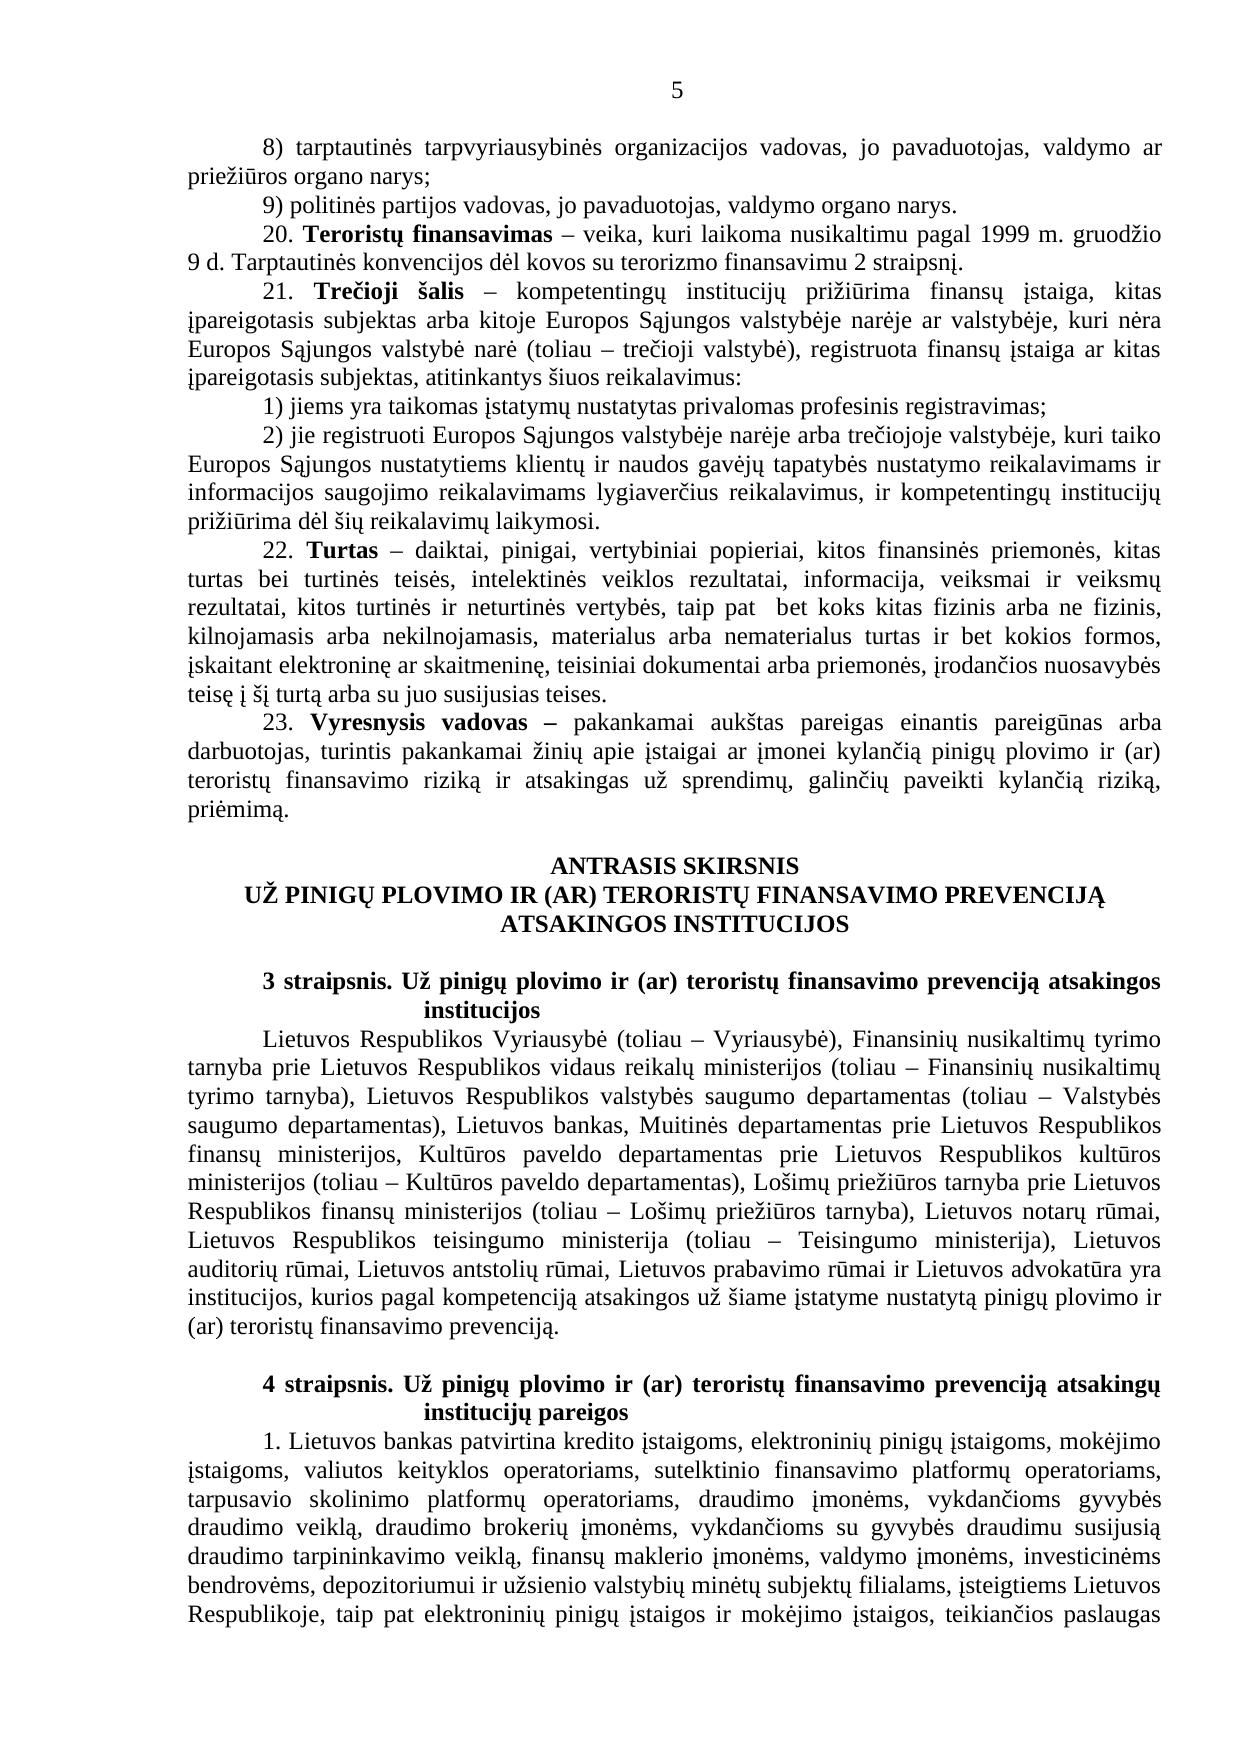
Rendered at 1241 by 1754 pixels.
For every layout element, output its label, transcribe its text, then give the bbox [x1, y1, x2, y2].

text 3 straipsnis. Už pinigų plovimo ir (ar) teroristų finansavimo prevenciją atsakingos institucijos [262, 966, 1162, 1024]
text 1) jiems yra taikomas įstatymų nustatytas privalomas profesinis registravimas; [187, 391, 1162, 420]
text 4 straipsnis. Už pinigų plovimo ir (ar) teroristų finansavimo prevenciją atsakingų institucijų pareigos [262, 1369, 1162, 1426]
text 1. Lietuvos bankas patvirtina kredito įstaigoms, elektroninių pinigų įstaigoms, mokėjimo įstaigoms, valiutos keityklos operatoriams, sutelktinio finansavimo platformų operatoriams, tarpusavio skolinimo platformų operatoriams, draudimo įmonėms, vykdančioms gyvybės draudimo veiklą, draudimo brokerių įmonėms, vykdančioms su gyvybės draudimu susijusią draudimo tarpininkavimo veiklą, finansų maklerio įmonėms, valdymo įmonėms, investicinėms bendrovėms, depozitoriumui ir užsienio valstybių minėtų subjektų filialams, įsteigtiems Lietuvos Respublikoje, taip pat elektroninių pinigų įstaigos ir mokėjimo įstaigos, teikiančios paslaugas [187, 1426, 1162, 1627]
text ANTRASIS SKIRSNIS [187, 851, 1162, 880]
text 2) jie registruoti Europos Sąjungos valstybėje narėje arba trečiojoje valstybėje, kuri taiko Europos Sąjungos nustatytiems klientų ir naudos gavėjų tapatybės nustatymo reikalavimams ir informacijos saugojimo reikalavimams lygiaverčius reikalavimus, ir kompetentingų institucijų prižiūrima dėl šių reikalavimų laikymosi. [187, 420, 1162, 535]
text 20. Teroristų finansavimas – veika, kuri laikoma nusikaltimu pagal 1999 m. gruodžio 9 d. Tarptautinės konvencijos dėl kovos su terorizmo finansavimu 2 straipsnį. [187, 219, 1162, 276]
text 9) politinės partijos vadovas, jo pavaduotojas, valdymo organo narys. [187, 190, 1162, 219]
text 23. Vyresnysis vadovas – pakankamai aukštas pareigas einantis pareigūnas arba darbuotojas, turintis pakankamai žinių apie įstaigai ar įmonei kylančią pinigų plovimo ir (ar) teroristų finansavimo riziką ir atsakingas už sprendimų, galinčių paveikti kylančią riziką, priėmimą. [187, 707, 1162, 822]
text 8) tarptautinės tarpvyriausybinės organizacijos vadovas, jo pavaduotojas, valdymo ar priežiūros organo narys; [187, 132, 1162, 190]
text 22. Turtas – daiktai, pinigai, vertybiniai popieriai, kitos finansinės priemonės, kitas turtas bei turtinės teisės, intelektinės veiklos rezultatai, informacija, veiksmai ir veiksmų rezultatai, kitos turtinės ir neturtinės vertybės, taip pat bet koks kitas fizinis arba ne fizinis, kilnojamasis arba nekilnojamasis, materialus arba nematerialus turtas ir bet kokios formos, įskaitant elektroninę ar skaitmeninę, teisiniai dokumentai arba priemonės, įrodančios nuosavybės teisę į šį turtą arba su juo susijusias teises. [187, 535, 1162, 707]
text UŽ PINIGŲ PLOVIMO IR (ar) TERORISTŲ FINANSAVIMO PREVENCIJĄ ATSAKINGOS INSTITUCIJOS [187, 880, 1162, 937]
text 21. Trečioji šalis – kompetentingų institucijų prižiūrima finansų įstaiga, kitas įpareigotasis subjektas arba kitoje Europos Sąjungos valstybėje narėje ar valstybėje, kuri nėra Europos Sąjungos valstybė narė (toliau – trečioji valstybė), registruota finansų įstaiga ar kitas įpareigotasis subjektas, atitinkantys šiuos reikalavimus: [187, 276, 1162, 391]
text Lietuvos Respublikos Vyriausybė (toliau – Vyriausybė), Finansinių nusikaltimų tyrimo tarnyba prie Lietuvos Respublikos vidaus reikalų ministerijos (toliau – Finansinių nusikaltimų tyrimo tarnyba), Lietuvos Respublikos valstybės saugumo departamentas (toliau – Valstybės saugumo departamentas), Lietuvos bankas, Muitinės departamentas prie Lietuvos Respublikos finansų ministerijos, Kultūros paveldo departamentas prie Lietuvos Respublikos kultūros ministerijos (toliau – Kultūros paveldo departamentas), Lošimų priežiūros tarnyba prie Lietuvos Respublikos finansų ministerijos (toliau – Lošimų priežiūros tarnyba), Lietuvos notarų rūmai, Lietuvos Respublikos teisingumo ministerija (toliau – Teisingumo ministerija), Lietuvos auditorių rūmai, Lietuvos antstolių rūmai, Lietuvos prabavimo rūmai ir Lietuvos advokatūra yra institucijos, kurios pagal kompetenciją atsakingos už šiame įstatyme nustatytą pinigų plovimo ir (ar) teroristų finansavimo prevenciją. [187, 1024, 1162, 1340]
